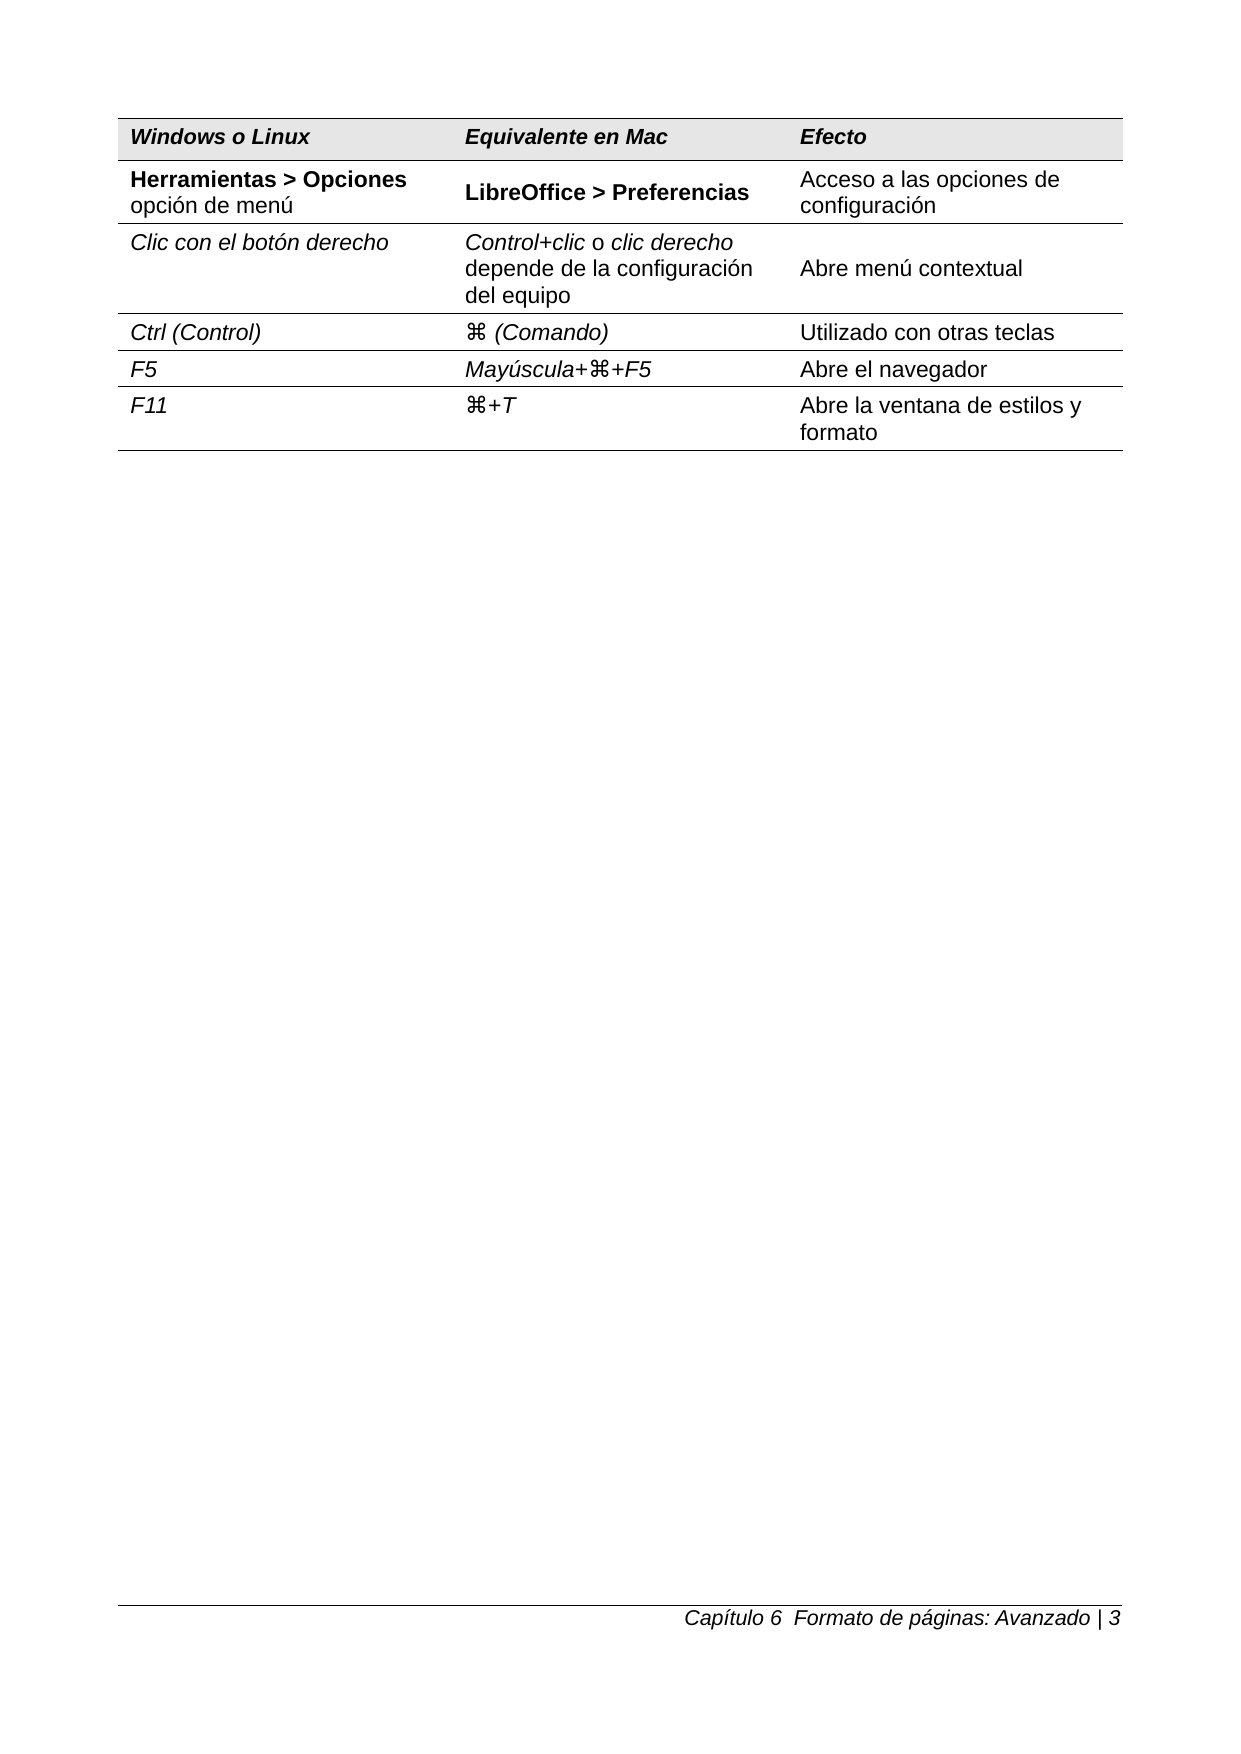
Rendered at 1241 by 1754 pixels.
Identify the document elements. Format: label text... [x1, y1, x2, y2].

table_header Efecto [788, 119, 1123, 160]
table_cell F5 [118, 351, 453, 386]
table_cell Mayúscula+⌘+F5 [453, 351, 788, 386]
table_cell Acceso a las opciones de configuración [788, 161, 1123, 223]
table_cell Abre el navegador [788, 351, 1123, 386]
table_cell Herramientas > Opciones opción de menú [118, 161, 453, 223]
table_header Equivalente en Mac [453, 119, 788, 160]
table_cell Abre la ventana de estilos y formato [788, 387, 1123, 449]
table_cell Abre menú contextual [788, 224, 1123, 313]
table_cell LibreOffice > Preferencias [453, 161, 788, 223]
table_cell ⌘+T [453, 387, 788, 449]
table_cell F11 [118, 387, 453, 449]
table_cell Ctrl (Control) [118, 314, 453, 349]
table_cell Clic con el botón derecho [118, 224, 453, 313]
table_header Windows o Linux [118, 119, 453, 160]
table_cell Utilizado con otras teclas [788, 314, 1123, 349]
table_cell Control+clic o clic derecho depende de la configuración del equipo [453, 224, 788, 313]
table_cell ⌘ (Comando) [453, 314, 788, 349]
